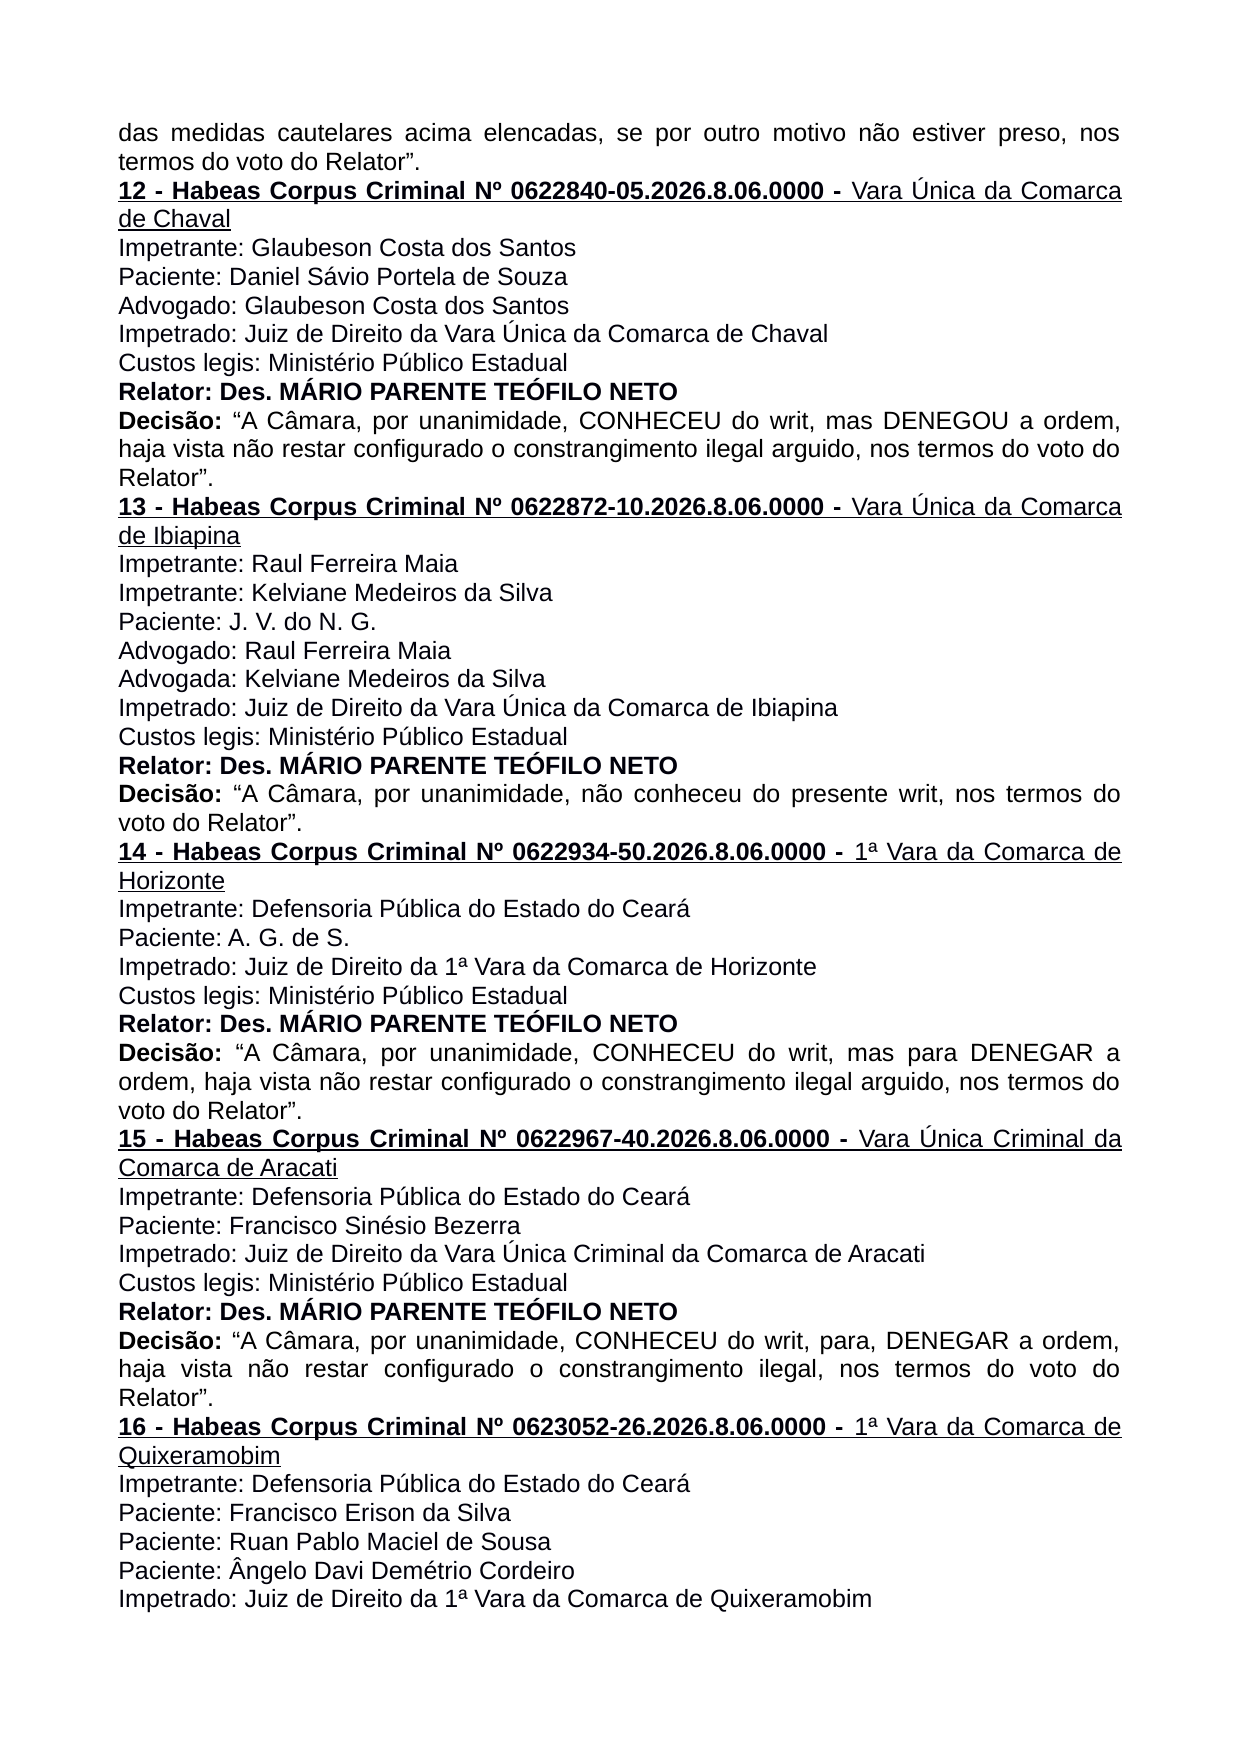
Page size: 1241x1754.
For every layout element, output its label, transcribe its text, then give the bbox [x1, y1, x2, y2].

text Paciente: Ângelo Davi Demétrio Cordeiro [118, 1556, 1122, 1584]
text Advogado: Raul Ferreira Maia [118, 636, 1122, 664]
text Custos legis: Ministério Público Estadual [118, 348, 1122, 377]
text Impetrado: Juiz de Direito da Vara Única Criminal da Comarca de Aracati [118, 1239, 1122, 1268]
text Impetrante: Defensoria Pública do Estado do Ceará [118, 1182, 1122, 1211]
text Decisão: “A Câmara, por unanimidade, CONHECEU do writ, mas DENEGOU a ordem, haja vista não restar configurado o constrangimento ilegal arguido, nos termos do voto do Relator”. [118, 406, 1122, 492]
text Quixeramobim [118, 1438, 1122, 1469]
text Paciente: Ruan Pablo Maciel de Sousa [118, 1527, 1122, 1556]
text Paciente: J. V. do N. G. [118, 607, 1122, 636]
text Comarca de Aracati [118, 1151, 1122, 1182]
text Paciente: A. G. de S. [118, 923, 1122, 952]
text Impetrado: Juiz de Direito da 1ª Vara da Comarca de Horizonte [118, 952, 1122, 981]
text Decisão: “A Câmara, por unanimidade, CONHECEU do writ, mas para DENEGAR a ordem, haja vista não restar configurado o constrangimento ilegal arguido, nos termos do voto do Relator”. [118, 1038, 1122, 1124]
text das medidas cautelares acima elencadas, se por outro motivo não estiver preso, nos termos do voto do Relator”. [118, 118, 1122, 176]
text Relator: Des. MÁRIO PARENTE TEÓFILO NETO [118, 751, 1122, 779]
text Custos legis: Ministério Público Estadual [118, 1268, 1122, 1297]
text Decisão: “A Câmara, por unanimidade, não conheceu do presente writ, nos termos do voto do Relator”. [118, 779, 1122, 837]
text Impetrante: Raul Ferreira Maia [118, 549, 1122, 578]
text 14 - Habeas Corpus Criminal Nº 0622934-50.2026.8.06.0000 - 1ª Vara da Comarca de [118, 837, 1122, 862]
text 12 - Habeas Corpus Criminal Nº 0622840-05.2026.8.06.0000 - Vara Única da Comarca [118, 176, 1122, 201]
text Impetrante: Defensoria Pública do Estado do Ceará [118, 1469, 1122, 1498]
text Decisão: “A Câmara, por unanimidade, CONHECEU do writ, para, DENEGAR a ordem, haja vista não restar configurado o constrangimento ilegal, nos termos do voto do Relator”. [118, 1326, 1122, 1412]
text Impetrante: Glaubeson Costa dos Santos [118, 233, 1122, 262]
text Custos legis: Ministério Público Estadual [118, 722, 1122, 751]
text Paciente: Francisco Erison da Silva [118, 1498, 1122, 1527]
text Paciente: Francisco Sinésio Bezerra [118, 1211, 1122, 1239]
text Impetrado: Juiz de Direito da Vara Única da Comarca de Chaval [118, 319, 1122, 348]
text Impetrante: Kelviane Medeiros da Silva [118, 578, 1122, 607]
text Impetrado: Juiz de Direito da 1ª Vara da Comarca de Quixeramobim [118, 1584, 1122, 1613]
text Horizonte [118, 863, 1122, 894]
text de Chaval [118, 202, 1122, 233]
text 16 - Habeas Corpus Criminal Nº 0623052-26.2026.8.06.0000 - 1ª Vara da Comarca de [118, 1412, 1122, 1437]
text 15 - Habeas Corpus Criminal Nº 0622967-40.2026.8.06.0000 - Vara Única Criminal da [118, 1124, 1122, 1149]
text Relator: Des. MÁRIO PARENTE TEÓFILO NETO [118, 1297, 1122, 1326]
text Impetrante: Defensoria Pública do Estado do Ceará [118, 894, 1122, 923]
text Advogada: Kelviane Medeiros da Silva [118, 664, 1122, 693]
text Custos legis: Ministério Público Estadual [118, 981, 1122, 1009]
text de Ibiapina [118, 518, 1122, 549]
text Relator: Des. MÁRIO PARENTE TEÓFILO NETO [118, 377, 1122, 406]
text Paciente: Daniel Sávio Portela de Souza [118, 262, 1122, 291]
text Impetrado: Juiz de Direito da Vara Única da Comarca de Ibiapina [118, 693, 1122, 722]
text Relator: Des. MÁRIO PARENTE TEÓFILO NETO [118, 1009, 1122, 1038]
text 13 - Habeas Corpus Criminal Nº 0622872-10.2026.8.06.0000 - Vara Única da Comarca [118, 492, 1122, 517]
text Advogado: Glaubeson Costa dos Santos [118, 291, 1122, 319]
